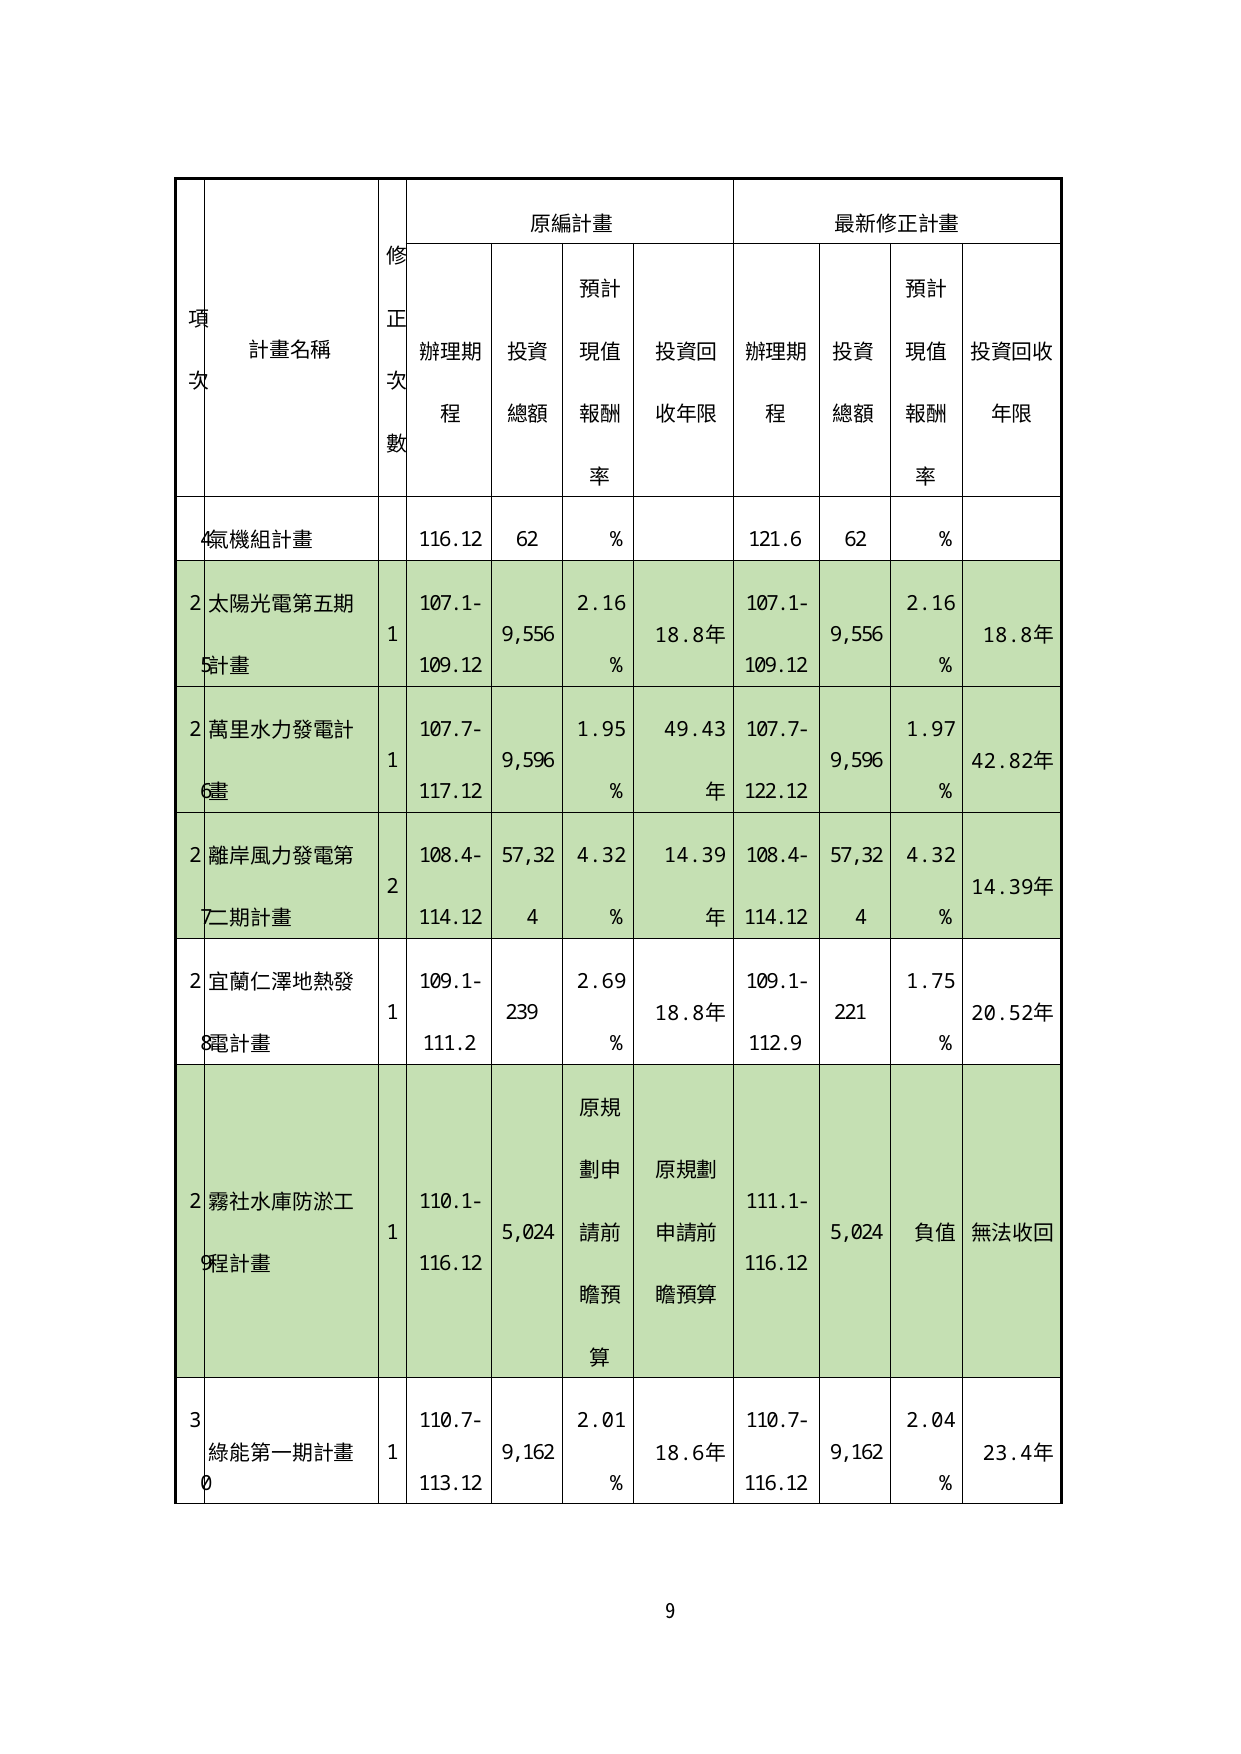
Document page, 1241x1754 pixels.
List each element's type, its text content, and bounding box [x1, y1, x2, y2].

table_cell 太陽光電第五期計畫 [205, 561, 378, 686]
table_cell 111.1-116.12 [734, 1065, 819, 1377]
table_cell 27 [177, 813, 204, 938]
table_cell 1.97% [891, 687, 962, 812]
table_cell 2.69% [563, 939, 633, 1064]
table_cell 1 [379, 1378, 406, 1503]
table_cell % [563, 497, 633, 559]
table_cell 投資回收年限 [963, 244, 1060, 496]
table_cell 110.7-116.12 [734, 1378, 819, 1503]
table_cell 57,324 [820, 813, 890, 938]
table_cell 投資回收年限 [634, 244, 733, 496]
table_cell 14.39年 [634, 813, 733, 938]
table_cell 110.7-113.12 [407, 1378, 491, 1503]
table_cell 18.8年 [634, 561, 733, 686]
table_cell 綠能第一期計畫 [205, 1378, 378, 1503]
table_cell 宜蘭仁澤地熱發電計畫 [205, 939, 378, 1064]
table_cell % [891, 497, 962, 559]
table_cell 62 [820, 497, 890, 559]
table_cell 18.8年 [634, 939, 733, 1064]
table_cell 9,162 [820, 1378, 890, 1503]
table_cell 23.4年 [963, 1378, 1060, 1503]
table_cell 28 [177, 939, 204, 1064]
table_cell 107.1-109.12 [407, 561, 491, 686]
table_cell 49.43年 [634, 687, 733, 812]
table_cell 1 [379, 939, 406, 1064]
table_cell 2.04% [891, 1378, 962, 1503]
table_cell 30 [177, 1378, 204, 1503]
table_cell [379, 497, 406, 559]
table_cell 14.39年 [963, 813, 1060, 938]
table_cell 62 [492, 497, 562, 559]
table_cell 投資總額 [820, 244, 890, 496]
table_cell 24 [177, 497, 204, 559]
table_cell 25 [177, 561, 204, 686]
table_cell 台中電廠新建燃氣機組計畫 [205, 497, 378, 559]
table_cell 霧社水庫防淤工程計畫 [205, 1065, 378, 1377]
table_cell 107.1-109.12 [734, 561, 819, 686]
table_cell 4.32% [563, 813, 633, 938]
table_cell 18.6年 [634, 1378, 733, 1503]
table_header 修正次數 [379, 180, 406, 496]
table_cell 221 [820, 939, 890, 1064]
table_cell 1 [379, 687, 406, 812]
table_cell 239 [492, 939, 562, 1064]
table_cell 29 [177, 1065, 204, 1377]
table_cell [963, 497, 1060, 559]
table_cell 負值 [891, 1065, 962, 1377]
table_cell 1.75% [891, 939, 962, 1064]
table_cell 110.1-116.12 [407, 1065, 491, 1377]
table_cell 108.4-114.12 [734, 813, 819, 938]
table_cell 1.95% [563, 687, 633, 812]
table_cell 2.16% [891, 561, 962, 686]
table_cell 107.7-117.12 [407, 687, 491, 812]
table_cell 1 [379, 561, 406, 686]
table_cell 109.1-111.2 [407, 939, 491, 1064]
table_cell 離岸風力發電第二期計畫 [205, 813, 378, 938]
table_cell 原規劃申請前瞻預算 [634, 1065, 733, 1377]
table_cell 投資總額 [492, 244, 562, 496]
table_cell 辦理期程 [734, 244, 819, 496]
table_cell 9,162 [492, 1378, 562, 1503]
table_cell 原規劃申請前瞻預算 [563, 1065, 633, 1377]
table_cell [634, 497, 733, 559]
table_cell 42.82年 [963, 687, 1060, 812]
table_cell 116.12 [407, 497, 491, 559]
table_cell 9,596 [492, 687, 562, 812]
table_header 最新修正計畫 [734, 180, 1060, 243]
table_cell 121.6 [734, 497, 819, 559]
table_cell 無法收回 [963, 1065, 1060, 1377]
table_cell 9,556 [820, 561, 890, 686]
table_cell 57,324 [492, 813, 562, 938]
table_cell 9,556 [492, 561, 562, 686]
table_header 項次 [177, 180, 204, 496]
table_cell 1 [379, 1065, 406, 1377]
table_cell 107.7-122.12 [734, 687, 819, 812]
table_cell 26 [177, 687, 204, 812]
table_cell 萬里水力發電計畫 [205, 687, 378, 812]
table_cell 5,024 [492, 1065, 562, 1377]
table_cell 108.4-114.12 [407, 813, 491, 938]
table_cell 4.32% [891, 813, 962, 938]
table_cell 預計現值報酬率 [891, 244, 962, 496]
table_header 原編計畫 [407, 180, 733, 243]
table_cell 2.01% [563, 1378, 633, 1503]
table_header 計畫名稱 [205, 180, 378, 496]
table_cell 辦理期程 [407, 244, 491, 496]
table_cell 18.8年 [963, 561, 1060, 686]
table_cell 109.1-112.9 [734, 939, 819, 1064]
table_cell 2.16% [563, 561, 633, 686]
table_cell 9,596 [820, 687, 890, 812]
table_cell 2 [379, 813, 406, 938]
table_cell 5,024 [820, 1065, 890, 1377]
table_cell 20.52年 [963, 939, 1060, 1064]
table_cell 預計現值報酬率 [563, 244, 633, 496]
